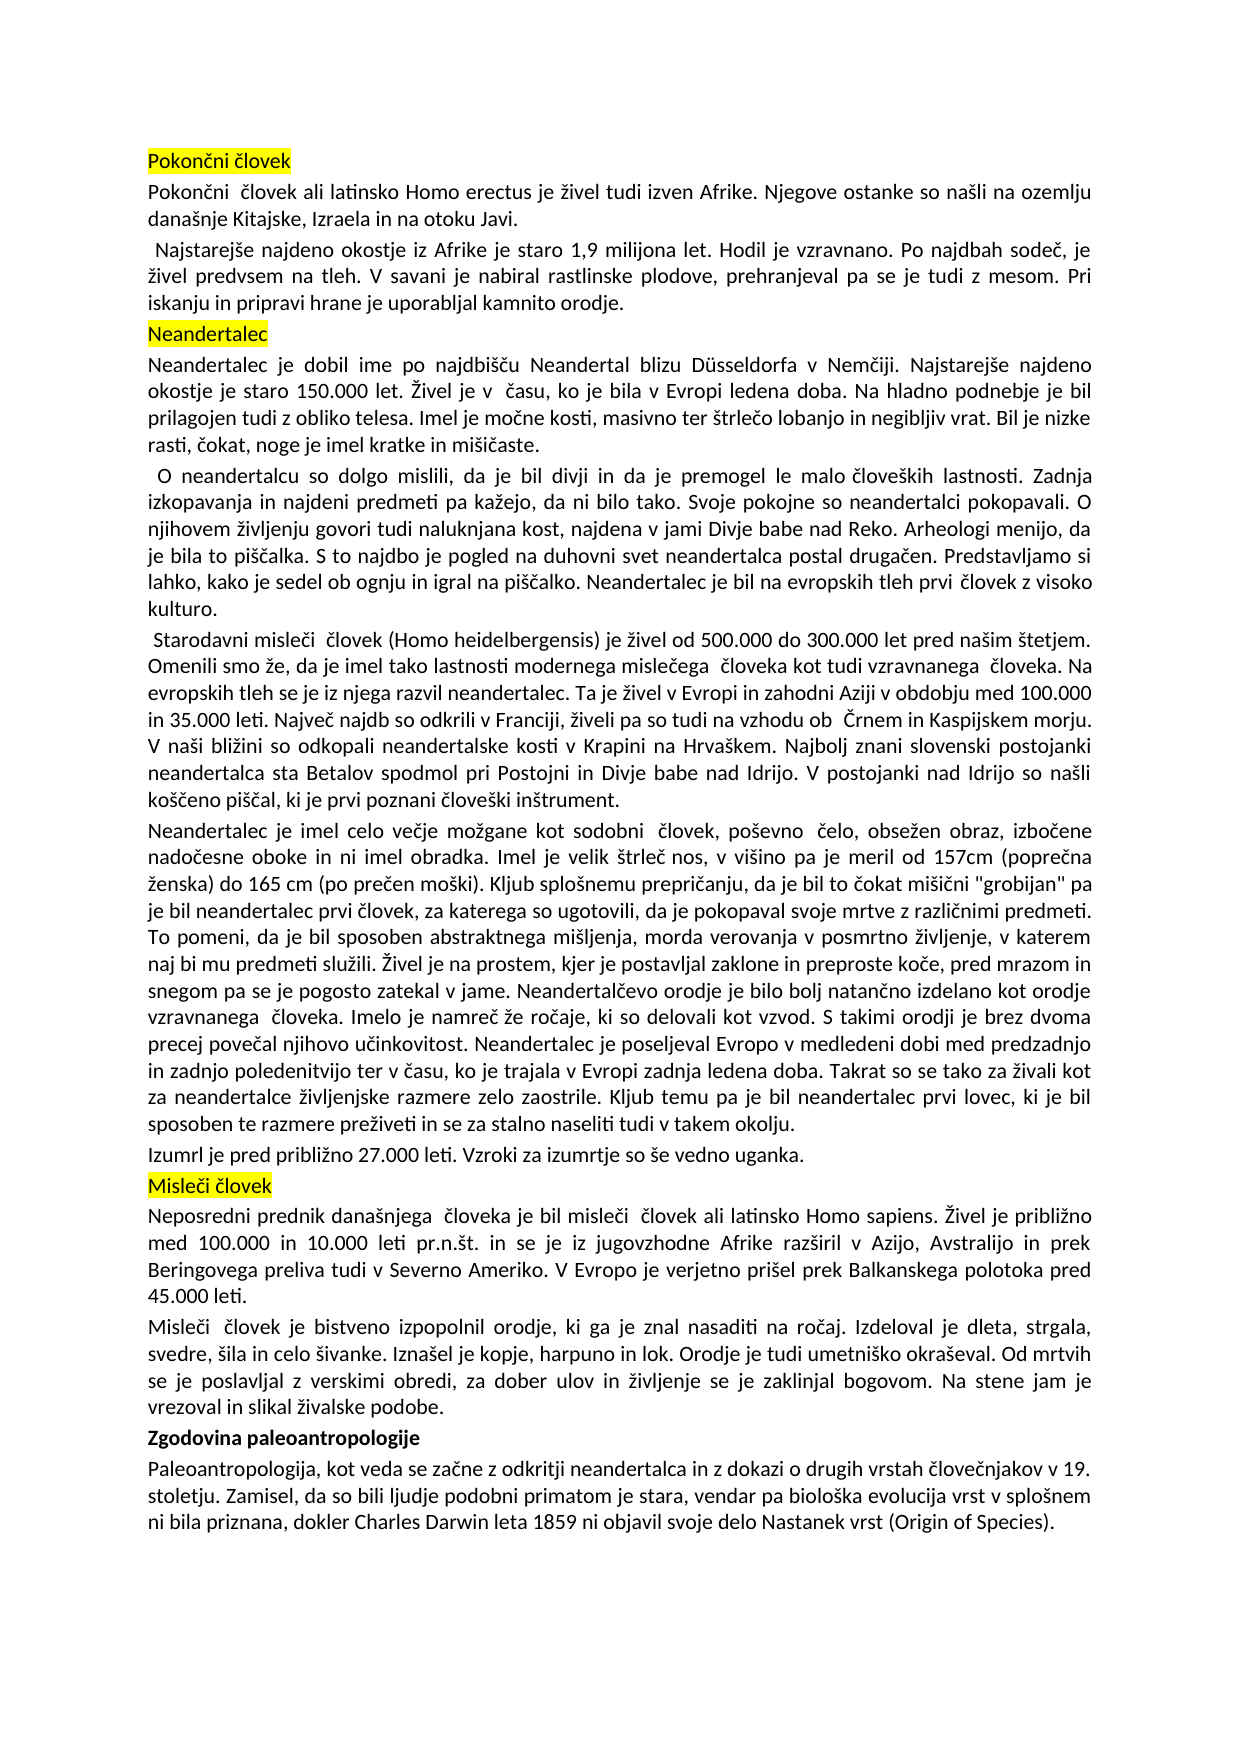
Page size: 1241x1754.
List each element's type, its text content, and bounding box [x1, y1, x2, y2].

text Izumrl je pred približno 27.000 leti. Vzroki za izumrtje so še vedno uganka. [148, 1141, 1093, 1168]
text O neandertalcu so dolgo mislili, da je bil divji in da je premogel le malo človeških lastnosti. Zadnja izkopavanja in najdeni predmeti pa kažejo, da ni bilo tako. Svoje pokojne so neandertalci pokopavali. O njihovem življenju govori tudi naluknjana kost, najdena v jami Divje babe nad Reko. Arheologi menijo, da je bila to piščalka. S to najdbo je pogled na duhovni svet neandertalca postal drugačen. Predstavljamo si lahko, kako je sedel ob ognju in igral na piščalko. Neandertalec je bil na evropskih tleh prvi človek z visoko kulturo. [148, 462, 1093, 622]
text Starodavni misleči človek (Homo heidelbergensis) je živel od 500.000 do 300.000 let pred našim štetjem. Omenili smo že, da je imel tako lastnosti modernega mislečega človeka kot tudi vzravnanega človeka. Na evropskih tleh se je iz njega razvil neandertalec. Ta je živel v Evropi in zahodni Aziji v obdobju med 100.000 in 35.000 leti. Največ najdb so odkrili v Franciji, živeli pa so tudi na vzhodu ob Črnem in Kaspijskem morju. V naši bližini so odkopali neandertalske kosti v Krapini na Hrvaškem. Najbolj znani slovenski postojanki neandertalca sta Betalov spodmol pri Postojni in Divje babe nad Idrijo. V postojanki nad Idrijo so našli koščeno piščal, ki je prvi poznani človeški inštrument. [148, 626, 1093, 813]
text Zgodovina paleoantropologije [148, 1424, 1093, 1451]
text Neandertalec [148, 320, 1093, 347]
text Najstarejše najdeno okostje iz Afrike je staro 1,9 milijona let. Hodil je vzravnano. Po najdbah sodeč, je živel predvsem na tleh. V savani je nabiral rastlinske plodove, prehranjeval pa se je tudi z mesom. Pri iskanju in pripravi hrane je uporabljal kamnito orodje. [148, 236, 1093, 316]
text Neposredni prednik današnjega človeka je bil misleči človek ali latinsko Homo sapiens. Živel je približno med 100.000 in 10.000 leti pr.n.št. in se je iz jugovzhodne Afrike razširil v Azijo, Avstralijo in prek Beringovega preliva tudi v Severno Ameriko. V Evropo je verjetno prišel prek Balkanskega polotoka pred 45.000 leti. [148, 1203, 1093, 1309]
text Neandertalec je dobil ime po najdbišču Neandertal blizu Düsseldorfa v Nemčiji. Najstarejše najdeno okostje je staro 150.000 let. Živel je v času, ko je bila v Evropi ledena doba. Na hladno podnebje je bil prilagojen tudi z obliko telesa. Imel je močne kosti, masivno ter štrlečo lobanjo in negibljiv vrat. Bil je nizke rasti, čokat, noge je imel kratke in mišičaste. [148, 351, 1093, 458]
text Misleči človek je bistveno izpopolnil orodje, ki ga je znal nasaditi na ročaj. Izdeloval je dleta, strgala, svedre, šila in celo šivanke. Iznašel je kopje, harpuno in lok. Orodje je tudi umetniško okraševal. Od mrtvih se je poslavljal z verskimi obredi, za dober ulov in življenje se je zaklinjal bogovom. Na stene jam je vrezoval in slikal živalske podobe. [148, 1313, 1093, 1420]
text Neandertalec je imel celo večje možgane kot sodobni človek, poševno čelo, obsežen obraz, izbočene nadočesne oboke in ni imel obradka. Imel je velik štrleč nos, v višino pa je meril od 157cm (poprečna ženska) do 165 cm (po prečen moški). Kljub splošnemu prepričanju, da je bil to čokat mišični "grobijan" pa je bil neandertalec prvi človek, za katerega so ugotovili, da je pokopaval svoje mrtve z različnimi predmeti. To pomeni, da je bil sposoben abstraktnega mišljenja, morda verovanja v posmrtno življenje, v katerem naj bi mu predmeti služili. Živel je na prostem, kjer je postavljal zaklone in preproste koče, pred mrazom in snegom pa se je pogosto zatekal v jame. Neandertalčevo orodje je bilo bolj natančno izdelano kot orodje vzravnanega človeka. Imelo je namreč že ročaje, ki so delovali kot vzvod. S takimi orodji je brez dvoma precej povečal njihovo učinkovitost. Neandertalec je poseljeval Evropo v medledeni dobi med predzadnjo in zadnjo poledenitvijo ter v času, ko je trajala v Evropi zadnja ledena doba. Takrat so se tako za živali kot za neandertalce življenjske razmere zelo zaostrile. Kljub temu pa je bil neandertalec prvi lovec, ki je bil sposoben te razmere preživeti in se za stalno naseliti tudi v takem okolju. [148, 817, 1093, 1137]
text Pokončni človek ali latinsko Homo erectus je živel tudi izven Afrike. Njegove ostanke so našli na ozemlju današnje Kitajske, Izraela in na otoku Javi. [148, 178, 1093, 232]
text Paleoantropologija, kot veda se začne z odkritji neandertalca in z dokazi o drugih vrstah človečnjakov v 19. stoletju. Zamisel, da so bili ljudje podobni primatom je stara, vendar pa biološka evolucija vrst v splošnem ni bila priznana, dokler Charles Darwin leta 1859 ni objavil svoje delo Nastanek vrst (Origin of Species). [148, 1455, 1093, 1535]
text Misleči človek [148, 1172, 1093, 1198]
text Pokončni človek [148, 148, 1093, 174]
